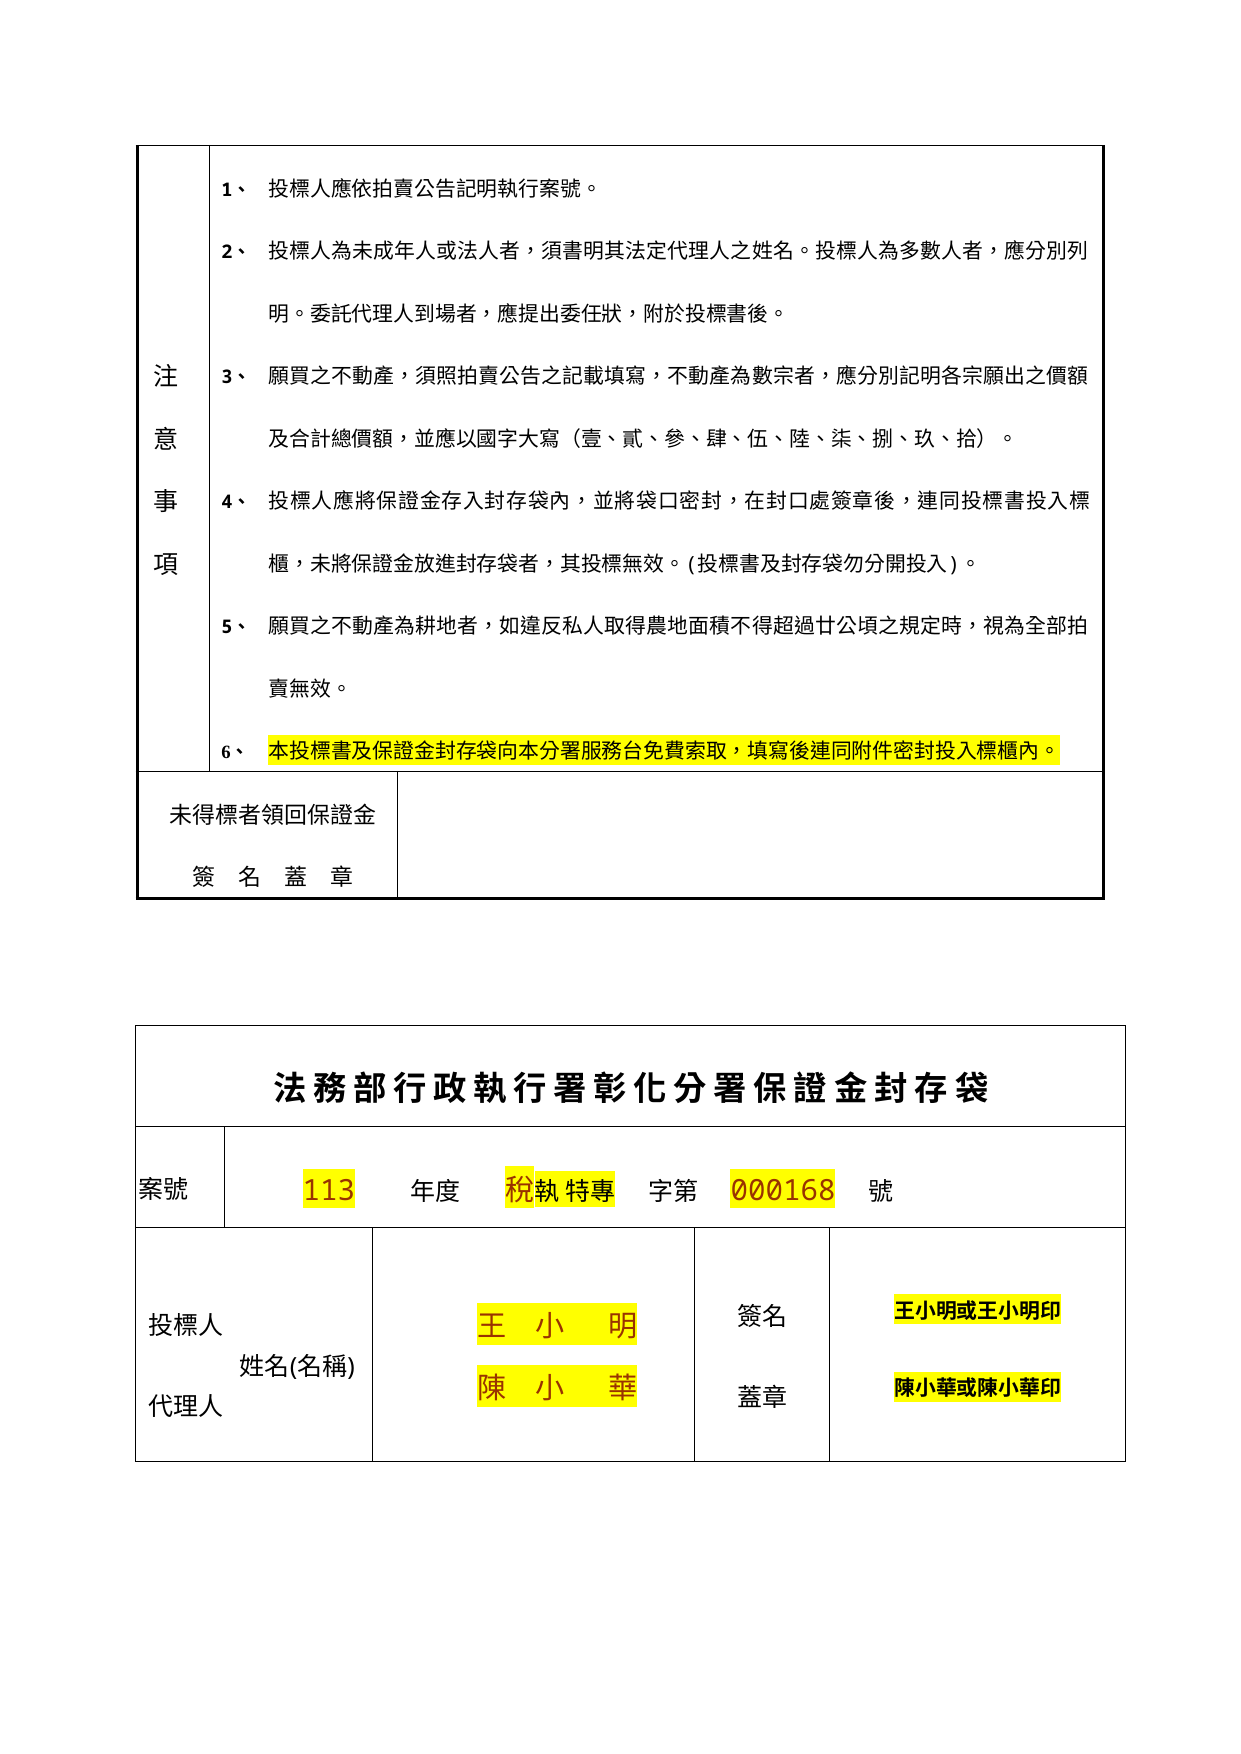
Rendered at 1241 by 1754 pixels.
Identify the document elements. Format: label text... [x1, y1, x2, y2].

table_cell [398, 772, 1102, 897]
table_cell 王 小 明 陳 小 華 [373, 1228, 694, 1461]
table_cell 未得標者領回保證金 簽 名 蓋 章 [139, 772, 397, 897]
table_cell 姓名(名稱) [237, 1228, 372, 1461]
table_cell 簽名 蓋章 [695, 1228, 829, 1461]
table_cell 王小明或王小明印 陳小華或陳小華印 [830, 1228, 1125, 1461]
table_cell 113 年度 稅執 特專 字第 000168 號 [225, 1127, 1125, 1227]
table_cell 案號 [136, 1127, 224, 1227]
table_cell 投標人 代理人 [136, 1228, 237, 1461]
table_header 法務部行政執行署彰化分署保證金封存袋 [136, 1026, 1125, 1126]
table_cell 投標人應依拍賣公告記明執行案號。 投標人為未成年人或法人者，須書明其法定代理人之姓名。投標人為多數人者，應分別列明。委託代理人到場者，應提出委任狀，附於投標書後。 願買之不動產，須照拍賣公告之記載填寫，不動產為數宗者，應分別記明各宗願出之價額及合計總價額，並應以國字大寫（壹、貳、參、肆、伍、陸、柒、捌、玖、拾）。 投標人應將保證金存入封存袋內，並將袋口密封，在封口處簽章後，連同投標書投入標櫃，未將保證金放進封存袋者，其投標無效。(投標書及封存袋勿分開投入)。 願買之不動產為耕地者，如違反私人取得農地面積不得超過廿公頃之規定時，視為全部拍賣無效。 本投標書及保證金封存袋向本分署服務台免費索取，填寫後連同附件密封投入標櫃內。 [210, 146, 1102, 771]
table_cell 注意事項 [139, 146, 209, 771]
